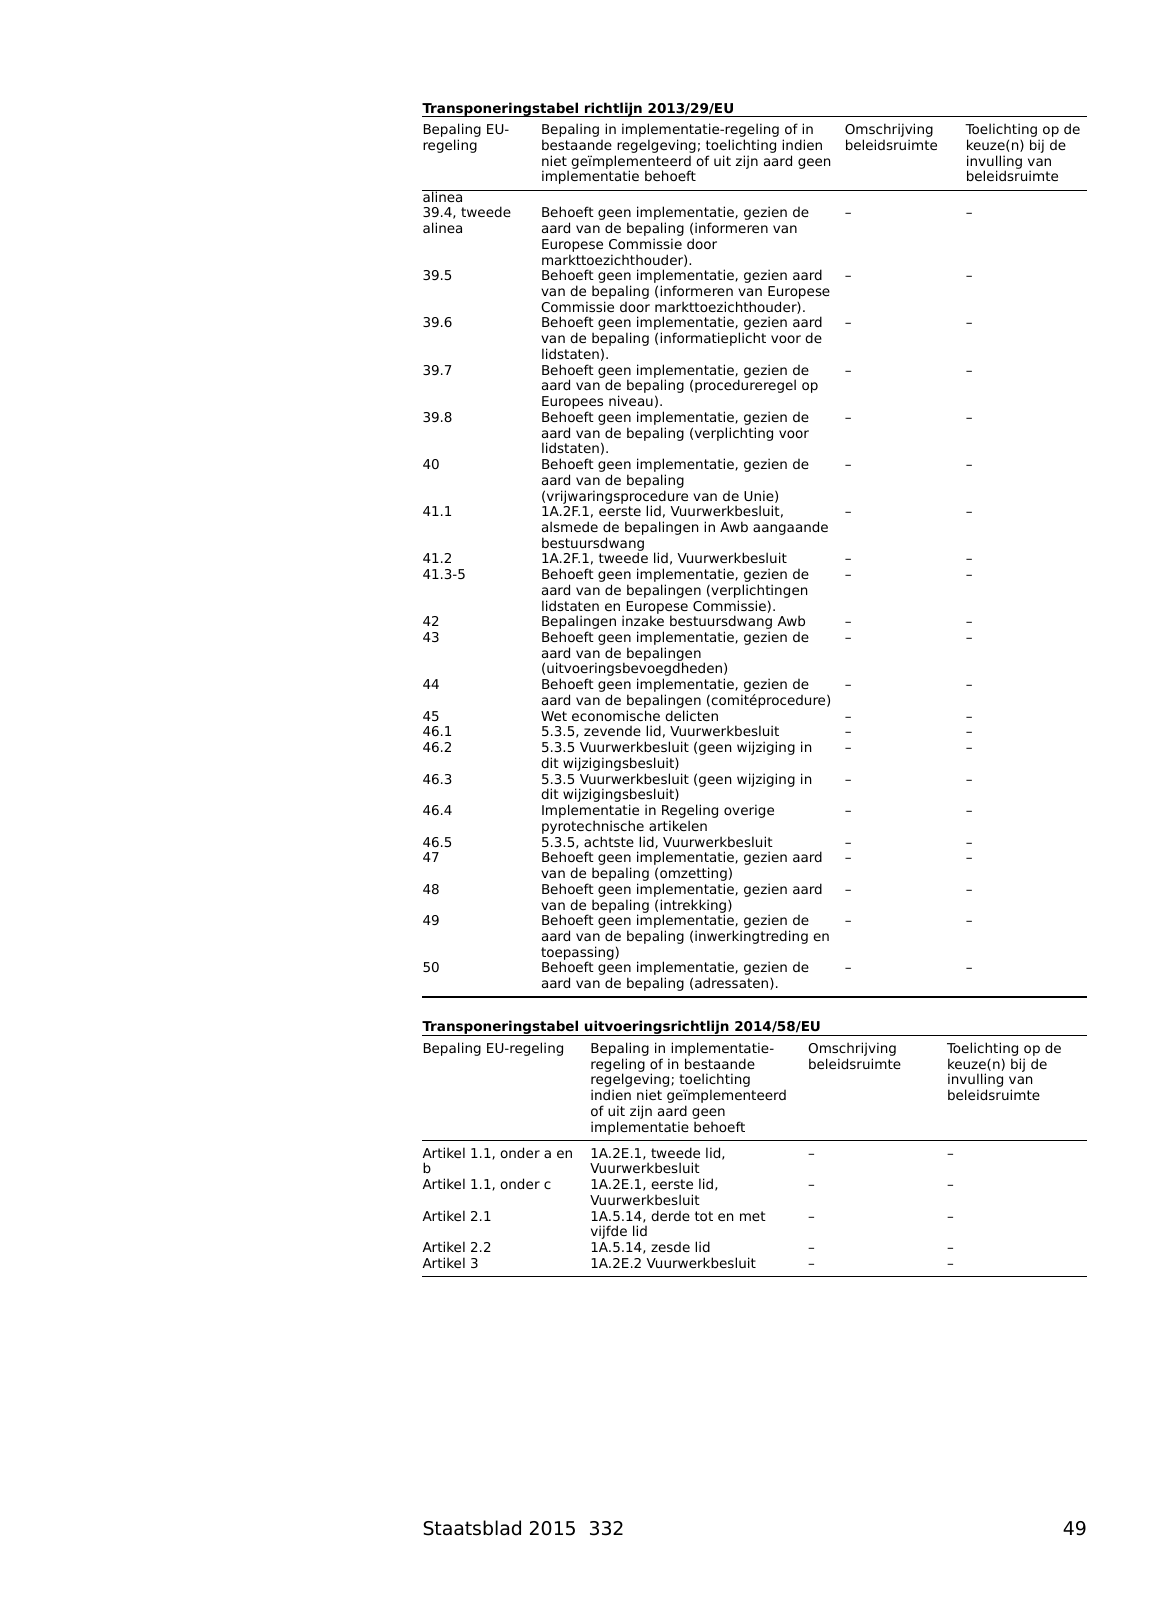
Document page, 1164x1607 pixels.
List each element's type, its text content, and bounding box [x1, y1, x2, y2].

table_cell 46.2 [422, 740, 535, 771]
table_cell 47 [422, 850, 535, 882]
table_cell Behoeft geen implementatie, gezien de aard van de bepalingen (comitéprocedure) [535, 677, 838, 708]
table_cell Artikel 1.1, onder a en b [422, 1141, 584, 1177]
table_cell – [839, 850, 960, 882]
table_cell – [839, 913, 960, 960]
table_cell – [960, 913, 1087, 960]
table_cell 5.3.5 Vuurwerkbesluit (geen wijziging in dit wijzigingsbesluit) [535, 740, 838, 771]
table_cell – [839, 205, 960, 268]
table_cell 1A.2E.2 Vuurwerkbesluit [584, 1256, 802, 1276]
table_cell [535, 191, 838, 205]
table_header Transponeringstabel uitvoeringsrichtlijn 2014/58/EU [422, 1019, 1087, 1035]
table_cell – [839, 504, 960, 551]
table_cell Behoeft geen implementatie, gezien de aard van de bepaling (informeren van Europese Commissie door markttoezichthouder). [535, 205, 838, 268]
table_cell 41.3-5 [422, 567, 535, 614]
table_cell Behoeft geen implementatie, gezien aard van de bepaling (intrekking) [535, 882, 838, 913]
table_cell 42 [422, 614, 535, 630]
table_cell Artikel 2.2 [422, 1240, 584, 1256]
table_cell 1A.5.14, zesde lid [584, 1240, 802, 1256]
table_cell 1A.2F.1, tweede lid, Vuurwerkbesluit [535, 551, 838, 567]
table_cell – [839, 614, 960, 630]
table_cell 46.3 [422, 771, 535, 803]
table_cell [960, 191, 1087, 205]
table_cell Behoeft geen implementatie, gezien aard van de bepaling (omzetting) [535, 850, 838, 882]
table_cell – [839, 834, 960, 850]
table_cell Behoeft geen implementatie, gezien de aard van de bepaling (procedureregel op Europees niveau). [535, 363, 838, 410]
table_cell Bepaling in implementatie-regeling of in bestaande regelgeving; toelichting indien niet geïmplementeerd of uit zijn aard geen implementatie behoeft [535, 117, 838, 189]
table_cell – [941, 1240, 1087, 1256]
table_cell – [839, 630, 960, 677]
table_cell Bepaling EU-regeling [422, 1036, 584, 1140]
table_cell 1A.2F.1, eerste lid, Vuurwerkbesluit, alsmede de bepalingen in Awb aangaande bestuursdwang [535, 504, 838, 551]
table_cell – [960, 677, 1087, 708]
table_cell – [802, 1177, 941, 1208]
table_cell Artikel 2.1 [422, 1209, 584, 1240]
table_cell – [839, 960, 960, 996]
table_cell – [960, 630, 1087, 677]
table_cell – [960, 504, 1087, 551]
table_cell – [941, 1256, 1087, 1276]
table_cell – [839, 268, 960, 315]
table_cell – [960, 834, 1087, 850]
table_cell – [839, 363, 960, 410]
table_cell – [960, 363, 1087, 410]
table_cell Bepaling in implementatie-regeling of in bestaande regelgeving; toelichting indien niet geïmplementeerd of uit zijn aard geen implementatie behoeft [584, 1036, 802, 1140]
table_cell – [802, 1209, 941, 1240]
table_cell [839, 191, 960, 205]
table_cell Behoeft geen implementatie, gezien de aard van de bepaling (vrijwaringsprocedure van de Unie) [535, 457, 838, 504]
table_cell – [960, 614, 1087, 630]
table_cell alinea [422, 191, 535, 205]
table_cell 1A.5.14, derde tot en met vijfde lid [584, 1209, 802, 1240]
table_cell 1A.2E.1, tweede lid, Vuurwerkbesluit [584, 1141, 802, 1177]
table_cell – [839, 709, 960, 724]
table_cell – [839, 457, 960, 504]
table_cell 39.7 [422, 363, 535, 410]
table_cell Behoeft geen implementatie, gezien aard van de bepaling (informatieplicht voor de lidstaten). [535, 315, 838, 362]
table_cell 39.4, tweede alinea [422, 205, 535, 268]
table_cell – [839, 551, 960, 567]
table_cell – [839, 771, 960, 803]
table_cell Toelichting op de keuze(n) bij de invulling van beleidsruimte [960, 117, 1087, 189]
table_cell 45 [422, 709, 535, 724]
table_cell Toelichting op de keuze(n) bij de invulling van beleidsruimte [941, 1036, 1087, 1140]
table_cell Wet economische delicten [535, 709, 838, 724]
table_cell Behoeft geen implementatie, gezien aard van de bepaling (informeren van Europese Commissie door markttoezichthouder). [535, 268, 838, 315]
table_cell 39.8 [422, 410, 535, 457]
table_cell – [839, 740, 960, 771]
table_cell – [960, 268, 1087, 315]
table_cell – [839, 882, 960, 913]
table_cell – [960, 457, 1087, 504]
table_cell – [960, 740, 1087, 771]
table_cell – [839, 410, 960, 457]
table_cell Behoeft geen implementatie, gezien de aard van de bepaling (inwerkingtreding en toepassing) [535, 913, 838, 960]
table_cell 39.5 [422, 268, 535, 315]
table_cell – [960, 771, 1087, 803]
table_cell 50 [422, 960, 535, 996]
table_cell – [802, 1240, 941, 1256]
table_cell 48 [422, 882, 535, 913]
table_cell – [941, 1141, 1087, 1177]
table_cell – [960, 315, 1087, 362]
table_cell 1A.2E.1, eerste lid, Vuurwerkbesluit [584, 1177, 802, 1208]
table_cell – [802, 1141, 941, 1177]
table_cell – [960, 850, 1087, 882]
table_cell Implementatie in Regeling overige pyrotechnische artikelen [535, 803, 838, 834]
table_cell Behoeft geen implementatie, gezien de aard van de bepalingen (verplichtingen lidstaten en Europese Commissie). [535, 567, 838, 614]
table_header Transponeringstabel richtlijn 2013/29/EU [422, 100, 1087, 116]
table_cell Behoeft geen implementatie, gezien de aard van de bepaling (adressaten). [535, 960, 838, 996]
table_cell 44 [422, 677, 535, 708]
table_cell – [960, 551, 1087, 567]
table_cell Artikel 1.1, onder c [422, 1177, 584, 1208]
table_cell Artikel 3 [422, 1256, 584, 1276]
table_cell 46.1 [422, 724, 535, 740]
table_cell – [960, 567, 1087, 614]
table_cell – [960, 882, 1087, 913]
table_cell – [960, 709, 1087, 724]
table_cell Behoeft geen implementatie, gezien de aard van de bepaling (verplichting voor lidstaten). [535, 410, 838, 457]
table_cell – [839, 567, 960, 614]
table_cell 39.6 [422, 315, 535, 362]
table_cell 49 [422, 913, 535, 960]
table_cell Behoeft geen implementatie, gezien de aard van de bepalingen (uitvoeringsbevoegdheden) [535, 630, 838, 677]
table_cell – [960, 724, 1087, 740]
table_cell 43 [422, 630, 535, 677]
table_cell – [839, 677, 960, 708]
table_cell Bepalingen inzake bestuursdwang Awb [535, 614, 838, 630]
table_cell 41.1 [422, 504, 535, 551]
table_cell 5.3.5 Vuurwerkbesluit (geen wijziging in dit wijzigingsbesluit) [535, 771, 838, 803]
table_cell – [839, 315, 960, 362]
table_cell – [941, 1177, 1087, 1208]
table_cell – [960, 410, 1087, 457]
table_cell – [960, 960, 1087, 996]
table_cell – [960, 803, 1087, 834]
table_cell 5.3.5, achtste lid, Vuurwerkbesluit [535, 834, 838, 850]
table_cell 46.5 [422, 834, 535, 850]
table_cell – [839, 803, 960, 834]
table_cell – [839, 724, 960, 740]
table_cell 40 [422, 457, 535, 504]
table_cell – [960, 205, 1087, 268]
table_cell 46.4 [422, 803, 535, 834]
table_cell Omschrijving beleidsruimte [802, 1036, 941, 1140]
table_cell – [802, 1256, 941, 1276]
table_cell – [941, 1209, 1087, 1240]
table_cell 41.2 [422, 551, 535, 567]
table_cell 5.3.5, zevende lid, Vuurwerkbesluit [535, 724, 838, 740]
table_cell Bepaling EU-regeling [422, 117, 535, 189]
table_cell Omschrijving beleidsruimte [839, 117, 960, 189]
